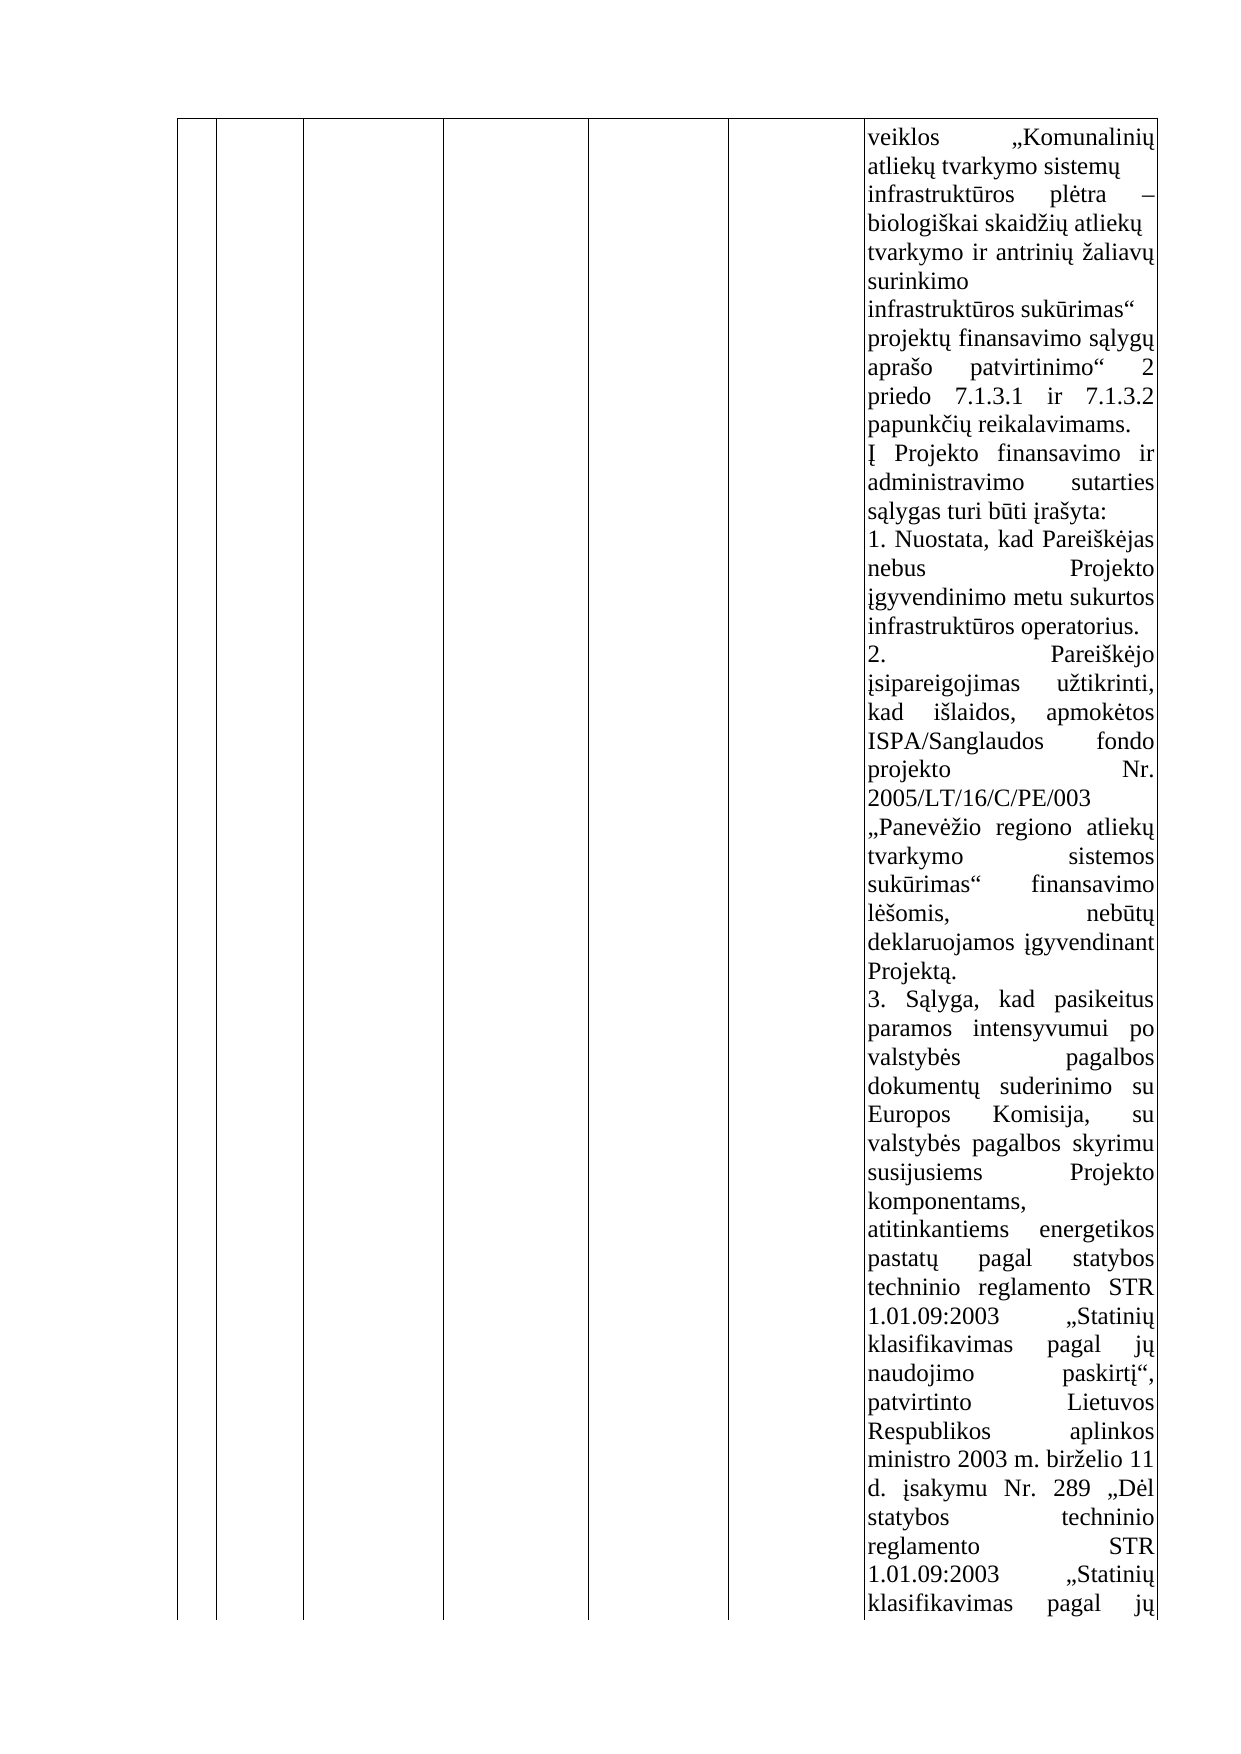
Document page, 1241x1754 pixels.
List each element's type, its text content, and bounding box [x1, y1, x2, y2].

table_cell [589, 119, 728, 1620]
table_cell [304, 119, 443, 1620]
table_cell [729, 119, 864, 1620]
table_cell [178, 119, 216, 1620]
table_cell [444, 119, 588, 1620]
table_cell veiklos „Komunalinių atliekų tvarkymo sistemų infrastruktūros plėtra – biologiškai skaidžių atliekų tvarkymo ir antrinių žaliavų surinkimo infrastruktūros sukūrimas“ projektų finansavimo sąlygų aprašo patvirtinimo“ 2 priedo 7.1.3.1 ir 7.1.3.2 papunkčių reikalavimams. Į Projekto finansavimo ir administravimo sutarties sąlygas turi būti įrašyta: 1. Nuostata, kad Pareiškėjas nebus Projekto įgyvendinimo metu sukurtos infrastruktūros operatorius. 2. Pareiškėjo įsipareigojimas užtikrinti, kad išlaidos, apmokėtos ISPA/Sanglaudos fondo projekto Nr. 2005/LT/16/C/PE/003 „Panevėžio regiono atliekų tvarkymo sistemos sukūrimas“ finansavimo lėšomis, nebūtų deklaruojamos įgyvendinant Projektą. 3. Sąlyga, kad pasikeitus paramos intensyvumui po valstybės pagalbos dokumentų suderinimo su Europos Komisija, su valstybės pagalbos skyrimu susijusiems Projekto komponentams, atitinkantiems energetikos pastatų pagal statybos techninio reglamento STR 1.01.09:2003 „Statinių klasifikavimas pagal jų naudojimo paskirtį“, patvirtinto Lietuvos Respublikos aplinkos ministro 2003 m. birželio 11 d. įsakymu Nr. 289 „Dėl statybos techninio reglamento STR 1.01.09:2003 „Statinių klasifikavimas pagal jų [865, 119, 1157, 1620]
table_cell [217, 119, 303, 1620]
